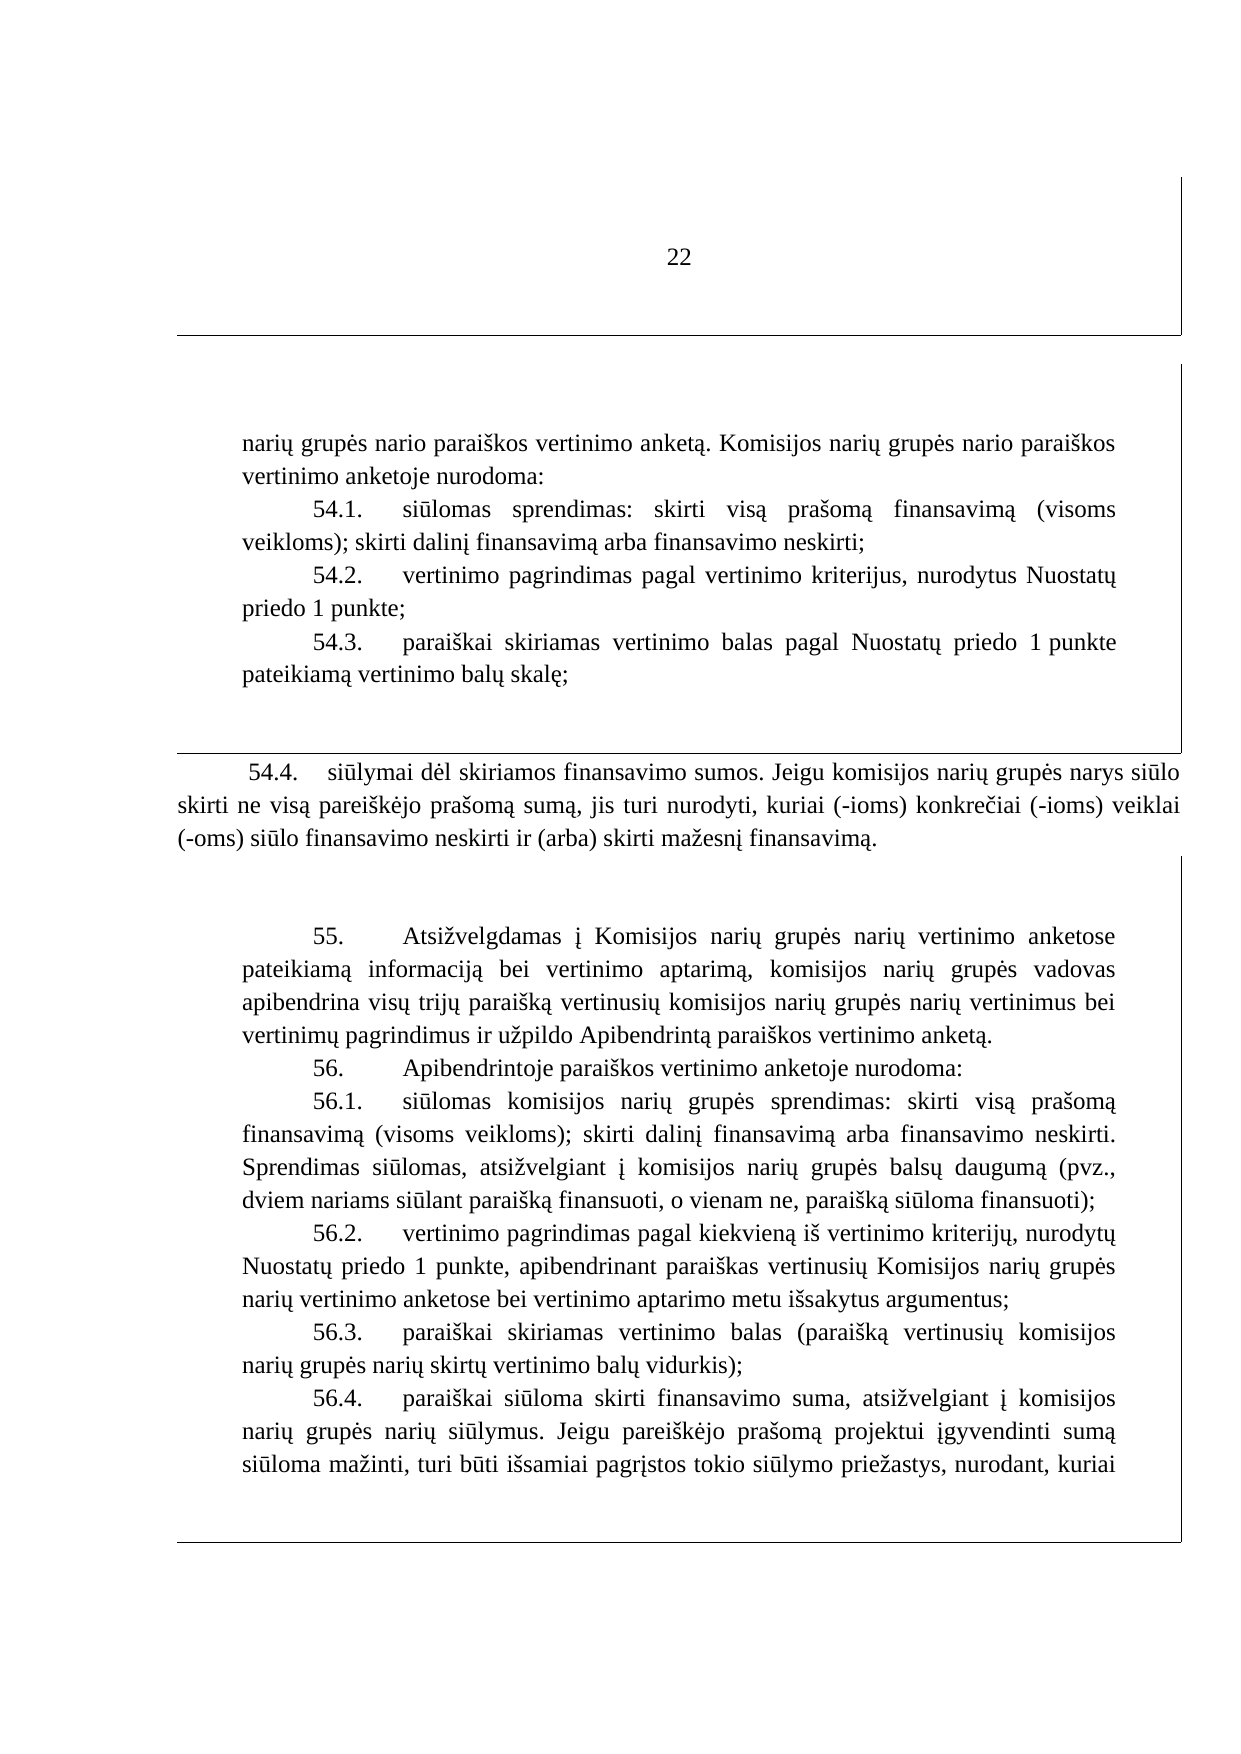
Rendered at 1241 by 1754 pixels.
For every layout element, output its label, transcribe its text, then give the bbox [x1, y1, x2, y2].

text 55. Atsižvelgdamas į Komisijos narių grupės narių vertinimo anketose pateikiamą informaciją bei vertinimo aptarimą, komisijos narių grupės vadovas apibendrina visų trijų paraišką vertinusių komisijos narių grupės narių vertinimus bei vertinimų pagrindimus ir užpildo Apibendrintą paraiškos vertinimo anketą. [177, 856, 1181, 988]
text 56.4. paraiškai siūloma skirti finansavimo suma, atsižvelgiant į komisijos narių grupės narių siūlymus. Jeigu pareiškėjo prašomą projektui įgyvendinti sumą siūloma mažinti, turi būti išsamiai pagrįstos tokio siūlymo priežastys, nurodant, kuriai (-ioms) konkrečiai (-ioms) veiklai (-oms) siūloma finansavimo neskirti ir (arba) skirti mažesnį finansavimą. [177, 1318, 1181, 1542]
text 56.1. siūlomas komisijos narių grupės sprendimas: skirti visą prašomą finansavimą (visoms veikloms); skirti dalinį finansavimą arba finansavimo neskirti. Sprendimas siūlomas, atsižvelgiant į komisijos narių grupės balsų daugumą (pvz., dviem nariams siūlant paraišką finansuoti, o vienam ne, paraišką siūloma finansuoti); [177, 1021, 1181, 1153]
text 54.4. siūlymai dėl skiriamos finansavimo sumos. Jeigu komisijos narių grupės narys siūlo skirti ne visą pareiškėjo prašomą sumą, jis turi nurodyti, kuriai (-ioms) konkrečiai (-ioms) veiklai (‑oms) siūlo finansavimo neskirti ir (arba) skirti mažesnį finansavimą. [177, 757, 1181, 852]
text 54.2. vertinimo pagrindimas pagal vertinimo kriterijus, nurodytus Nuostatų priedo 1 punkte; [177, 496, 1181, 562]
text 56.3. paraiškai skiriamas vertinimo balas (paraišką vertinusių komisijos narių grupės narių skirtų vertinimo balų vidurkis); [177, 1252, 1181, 1318]
text 56.2. vertinimo pagrindimas pagal kiekvieną iš vertinimo kriterijų, nurodytų Nuostatų priedo 1 punkte, apibendrinant paraiškas vertinusių Komisijos narių grupės narių vertinimo anketose bei vertinimo aptarimo metu išsakytus argumentus; [177, 1153, 1181, 1252]
text 54.1. siūlomas sprendimas: skirti visą prašomą finansavimą (visoms veikloms); skirti dalinį finansavimą arba finansavimo neskirti; [177, 430, 1181, 496]
text 54.3. paraiškai skiriamas vertinimo balas pagal Nuostatų priedo 1 punkte pateikiamą vertinimo balų skalę; [177, 562, 1181, 753]
text 54. Pasibaigus vertinimo aptarimui, ne vėliau nei per vieną darbo dieną kiekvienas komisijos narių grupės narys informacinėje sistemoje užpildo Komisijos narių grupės nario paraiškos vertinimo anketą. Komisijos narių grupės nario paraiškos vertinimo anketoje nurodoma: [177, 364, 1181, 430]
text 56. Apibendrintoje paraiškos vertinimo anketoje nurodoma: [177, 988, 1181, 1021]
